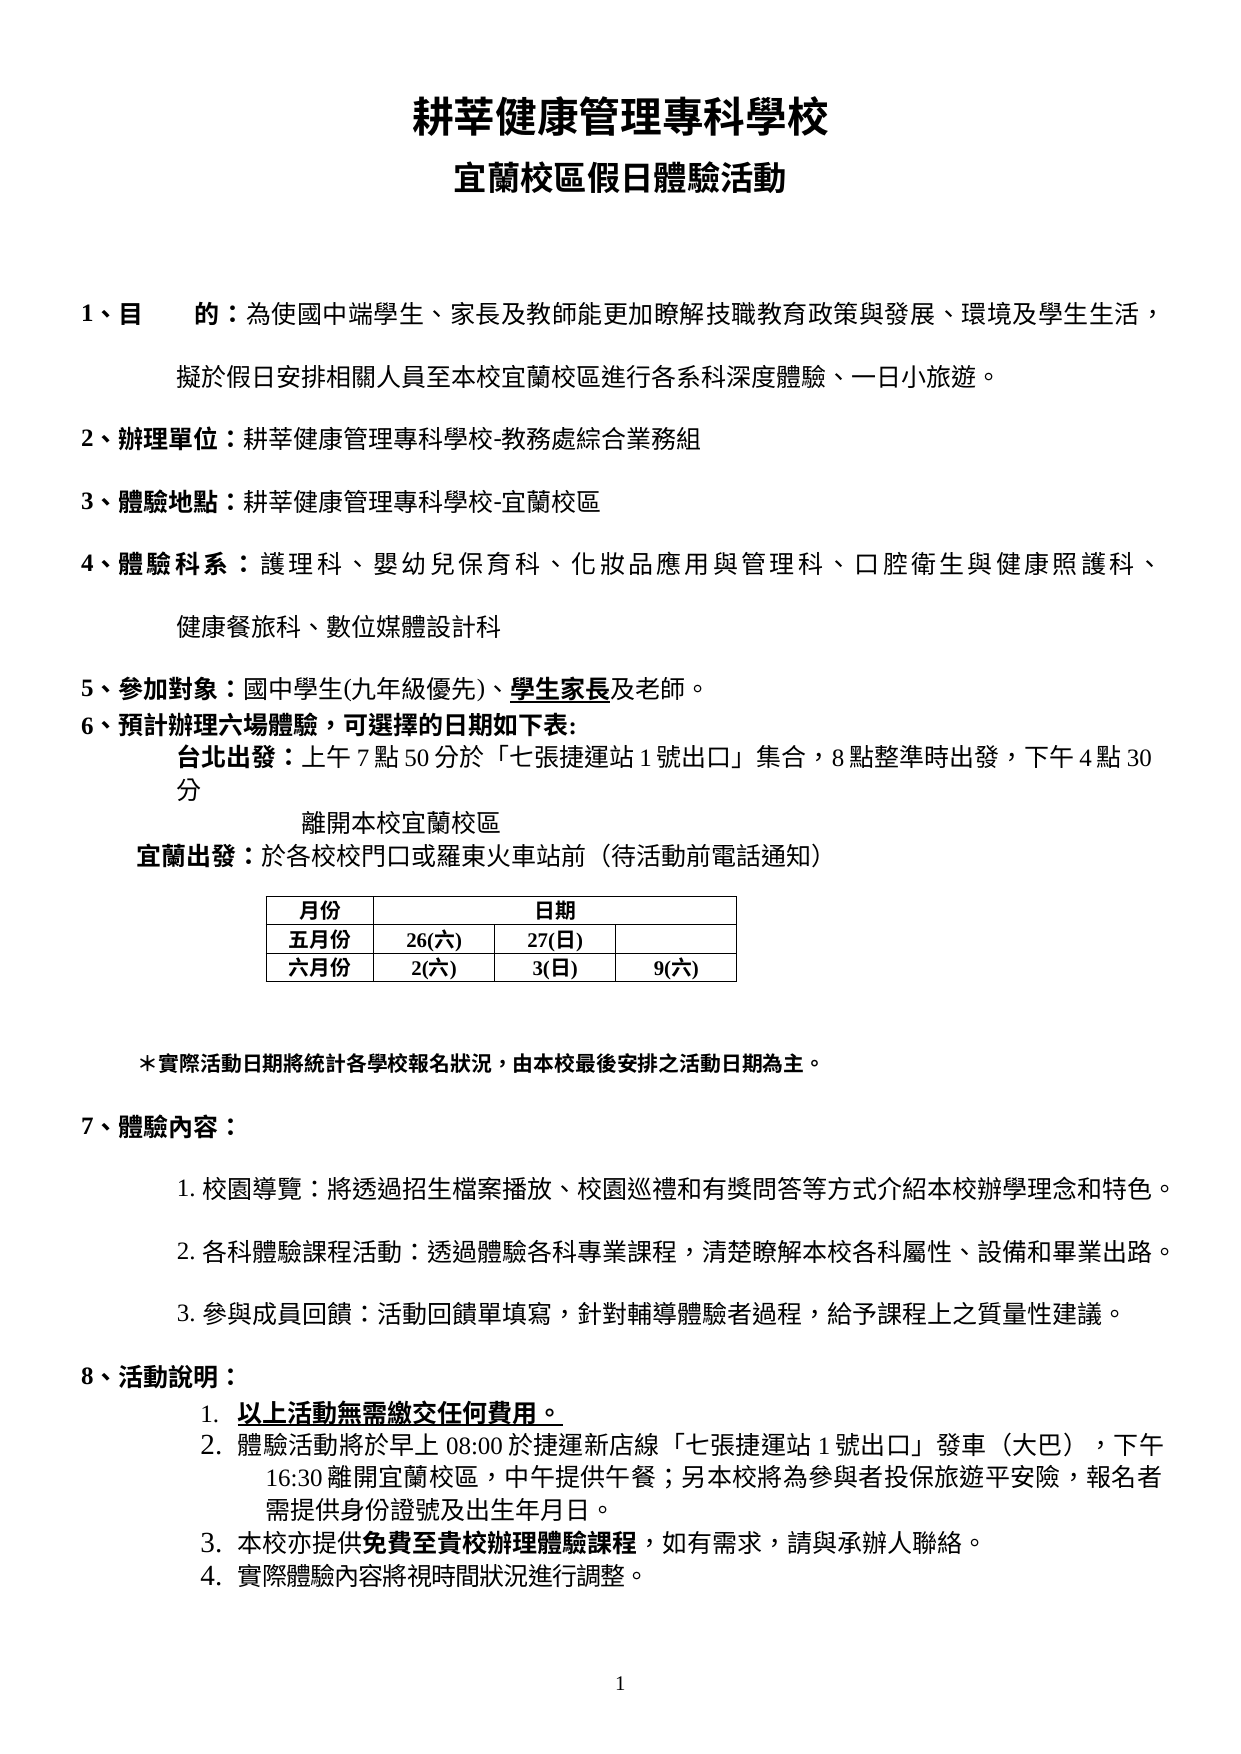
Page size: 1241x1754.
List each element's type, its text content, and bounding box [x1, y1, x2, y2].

list 體驗內容： 1. 校園導覽：將透過招生檔案播放、校園巡禮和有獎問答等方式介紹本校辦學理念和特色。 2. 各科體驗課程活動：透過體驗各科專業課程，清楚瞭解本校各科屬性、設備和畢業出路。 3. 參與成員回饋：活動回饋單填寫，針對輔導體驗者過程，給予課程上之質量性建議。 [81, 1084, 1165, 1334]
table_header 日期 [374, 897, 736, 924]
list 體驗地點：耕莘健康管理專科學校-宜蘭校區 [81, 459, 1165, 521]
list 目 的：為使國中端學生、家長及教師能更加瞭解技職教育政策與發展、環境及學生生活，擬於假日安排相關人員至本校宜蘭校區進行各系科深度體驗、一日小旅遊。 [81, 271, 1165, 396]
list 體驗科系：護理科、嬰幼兒保育科、化妝品應用與管理科、口腔衛生與健康照護科、 健康餐旅科、數位媒體設計科 [81, 521, 1165, 646]
table_cell 26(六) [374, 925, 494, 953]
table_cell 五月份 [267, 925, 373, 953]
text 宜蘭出發：於各校校門口或羅東火車站前（待活動前電話通知） [136, 839, 1165, 872]
text ＊實際活動日期將統計各學校報名狀況，由本校最後安排之活動日期為主。 [75, 1021, 1165, 1084]
list 預計辦理六場體驗，可選擇的日期如下表: 台北出發：上午7點50分於「七張捷運站1號出口」集合，8點整準時出發，下午4點30分 離開本校宜蘭校區 [81, 709, 1165, 839]
table_cell 六月份 [267, 954, 373, 981]
list 辦理單位：耕莘健康管理專科學校-教務處綜合業務組 [81, 396, 1165, 459]
table_cell 27(日) [495, 925, 615, 953]
list 體驗活動將於早上08:00於捷運新店線「七張捷運站1號出口」發車（大巴），下午16:30離開宜蘭校區，中午提供午餐；另本校將為參與者投保旅遊平安險，報名者需提供身份證號及出生年月日。 [200, 1429, 1165, 1527]
list 本校亦提供免費至貴校辦理體驗課程，如有需求，請與承辦人聯絡。 [200, 1527, 1165, 1559]
table_cell 2(六) [374, 954, 494, 981]
list 以上活動無需繳交任何費用。 [200, 1396, 1165, 1429]
list 實際體驗內容將視時間狀況進行調整。 [200, 1559, 1165, 1592]
text 宜蘭校區假日體驗活動 [75, 156, 1165, 199]
table_cell 9(六) [616, 954, 736, 981]
text 耕莘健康管理專科學校 [75, 84, 1165, 144]
list 參加對象：國中學生(九年級優先)、學生家長及老師。 [81, 646, 1165, 709]
table_header 月份 [267, 897, 373, 924]
list 活動說明： [81, 1334, 1165, 1396]
table_cell [616, 925, 736, 953]
table_cell 3(日) [495, 954, 615, 981]
